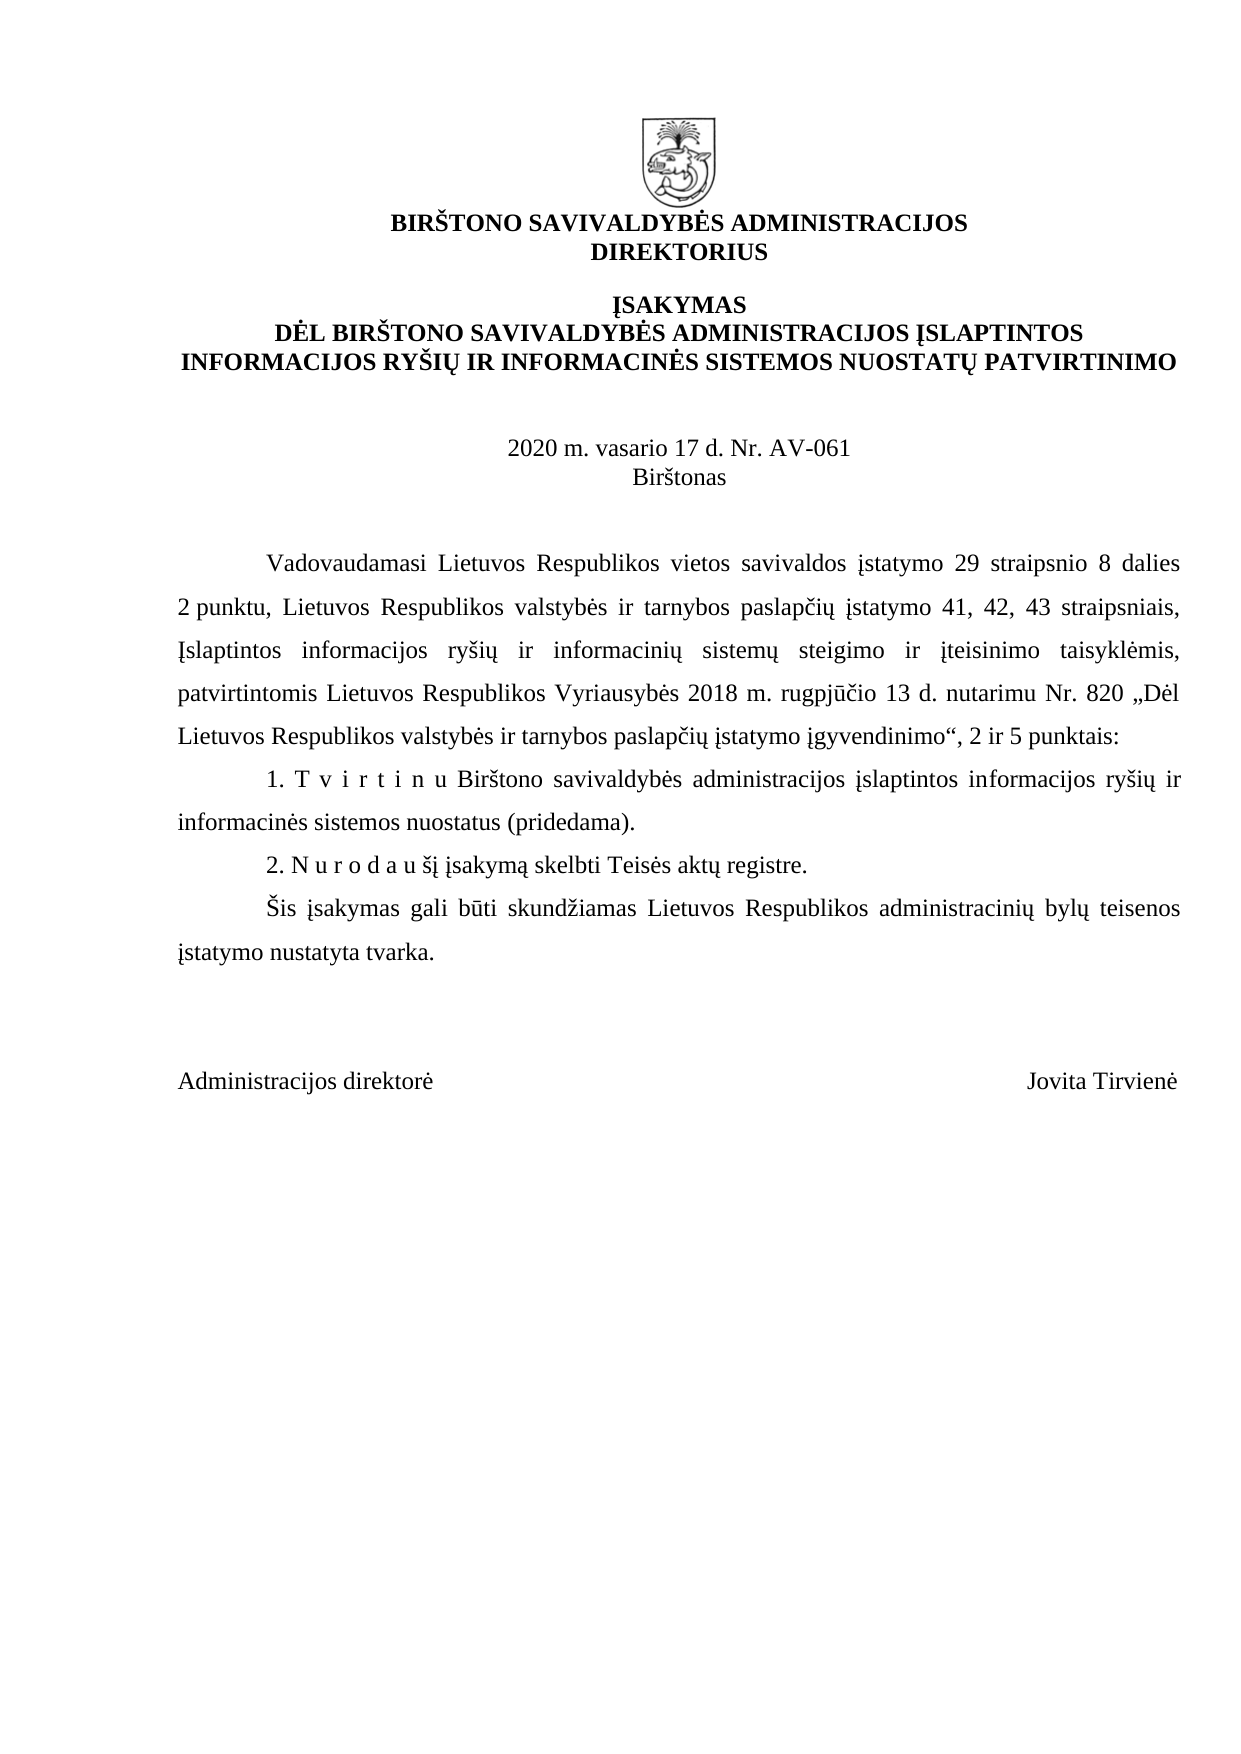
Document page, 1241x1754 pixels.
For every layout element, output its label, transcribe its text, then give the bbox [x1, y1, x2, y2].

text BIRŠTONO SAVIVALDYBĖS AdministraCIJOS [177, 208, 1181, 237]
text 2020 m. vasario 17 d. Nr. AV-061 [177, 433, 1181, 462]
text Birštonas [177, 462, 1181, 491]
text Administracijos direktorė Jovita Tirvienė [177, 1066, 1181, 1095]
text 1. T v i r t i n u Birštono savivaldybės administracijos įslaptintos informacijos ryšių ir informacinės sistemos nuostatus (pridedama). [177, 764, 1181, 836]
text Vadovaudamasi Lietuvos Respublikos vietos savivaldos įstatymo 29 straipsnio 8 dalies 2 punktu, Lietuvos Respublikos valstybės ir tarnybos paslapčių įstatymo 41, 42, 43 straipsniais, Įslaptintos informacijos ryšių ir informacinių sistemų steigimo ir įteisinimo taisyklėmis, patvirtintomis Lietuvos Respublikos Vyriausybės 2018 m. rugpjūčio 13 d. nutarimu Nr. 820 „Dėl Lietuvos Respublikos valstybės ir tarnybos paslapčių įstatymo įgyvendinimo“, 2 ir 5 punktais: [177, 548, 1181, 750]
text 2. N u r o d a u šį įsakymą skelbti Teisės aktų registre. [177, 850, 1181, 879]
text DIREKTORIUS [177, 237, 1181, 266]
text ĮSAKYMAS [177, 290, 1181, 318]
text DĖL BIRŠTONO SAVIVALDYBĖS ADMINISTRACIJOS ĮSLAPTINTOS INFORMACIJOS RYŠIŲ IR INFORMACINĖS SISTEMOS NUOSTATŲ PATVIRTINIMO [177, 318, 1181, 376]
text Šis įsakymas gali būti skundžiamas Lietuvos Respublikos administracinių bylų teisenos įstatymo nustatyta tvarka. [177, 893, 1181, 965]
